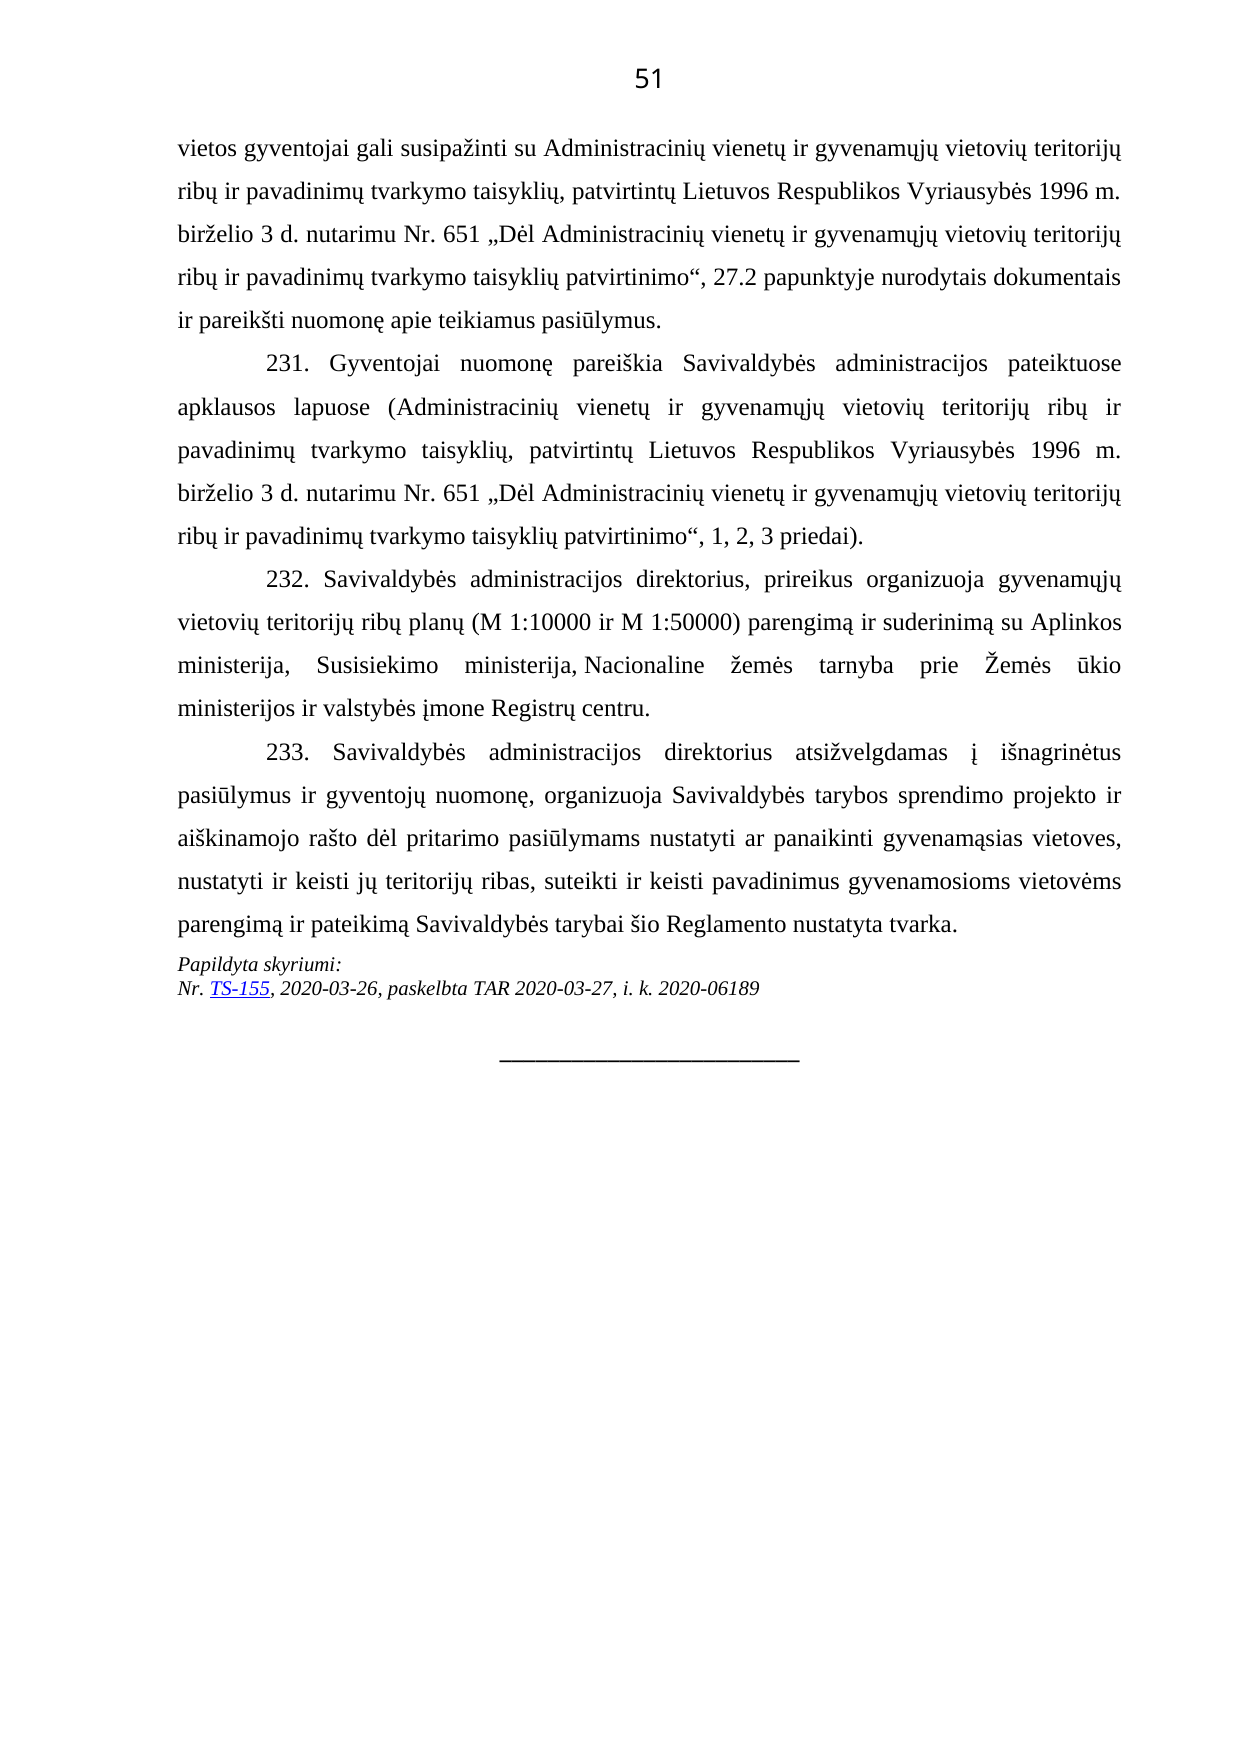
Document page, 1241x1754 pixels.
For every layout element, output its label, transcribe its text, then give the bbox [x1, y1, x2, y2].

text 232. Savivaldybės administracijos direktorius, prireikus organizuoja gyvenamųjų vietovių teritorijų ribų planų (M 1:10000 ir M 1:50000) parengimą ir suderinimą su Aplinkos ministerija, Susisiekimo ministerija, Nacionaline žemės tarnyba prie Žemės ūkio ministerijos ir valstybės įmone Registrų centru. [177, 564, 1122, 722]
text vietos gyventojai gali susipažinti su Administracinių vienetų ir gyvenamųjų vietovių teritorijų ribų ir pavadinimų tvarkymo taisyklių, patvirtintų Lietuvos Respublikos Vyriausybės 1996 m. birželio 3 d. nutarimu Nr. 651 „Dėl Administracinių vienetų ir gyvenamųjų vietovių teritorijų ribų ir pavadinimų tvarkymo taisyklių patvirtinimo“, 27.2 papunktyje nurodytais dokumentais ir pareikšti nuomonę apie teikiamus pasiūlymus. [177, 133, 1122, 334]
text 231. Gyventojai nuomonę pareiškia Savivaldybės administracijos pateiktuose apklausos lapuose (Administracinių vienetų ir gyvenamųjų vietovių teritorijų ribų ir pavadinimų tvarkymo taisyklių, patvirtintų Lietuvos Respublikos Vyriausybės 1996 m. birželio 3 d. nutarimu Nr. 651 „Dėl Administracinių vienetų ir gyvenamųjų vietovių teritorijų ribų ir pavadinimų tvarkymo taisyklių patvirtinimo“, 1, 2, 3 priedai). [177, 348, 1122, 550]
text _________________________ [177, 1029, 1122, 1066]
text Nr. TS-155, 2020-03-26, paskelbta TAR 2020-03-27, i. k. 2020-06189 [177, 976, 1122, 1000]
text 233. Savivaldybės administracijos direktorius atsižvelgdamas į išnagrinėtus pasiūlymus ir gyventojų nuomonę, organizuoja Savivaldybės tarybos sprendimo projekto ir aiškinamojo rašto dėl pritarimo pasiūlymams nustatyti ar panaikinti gyvenamąsias vietoves, nustatyti ir keisti jų teritorijų ribas, suteikti ir keisti pavadinimus gyvenamosioms vietovėms parengimą ir pateikimą Savivaldybės tarybai šio Reglamento nustatyta tvarka. [177, 737, 1122, 938]
text Papildyta skyriumi: [177, 952, 1122, 976]
